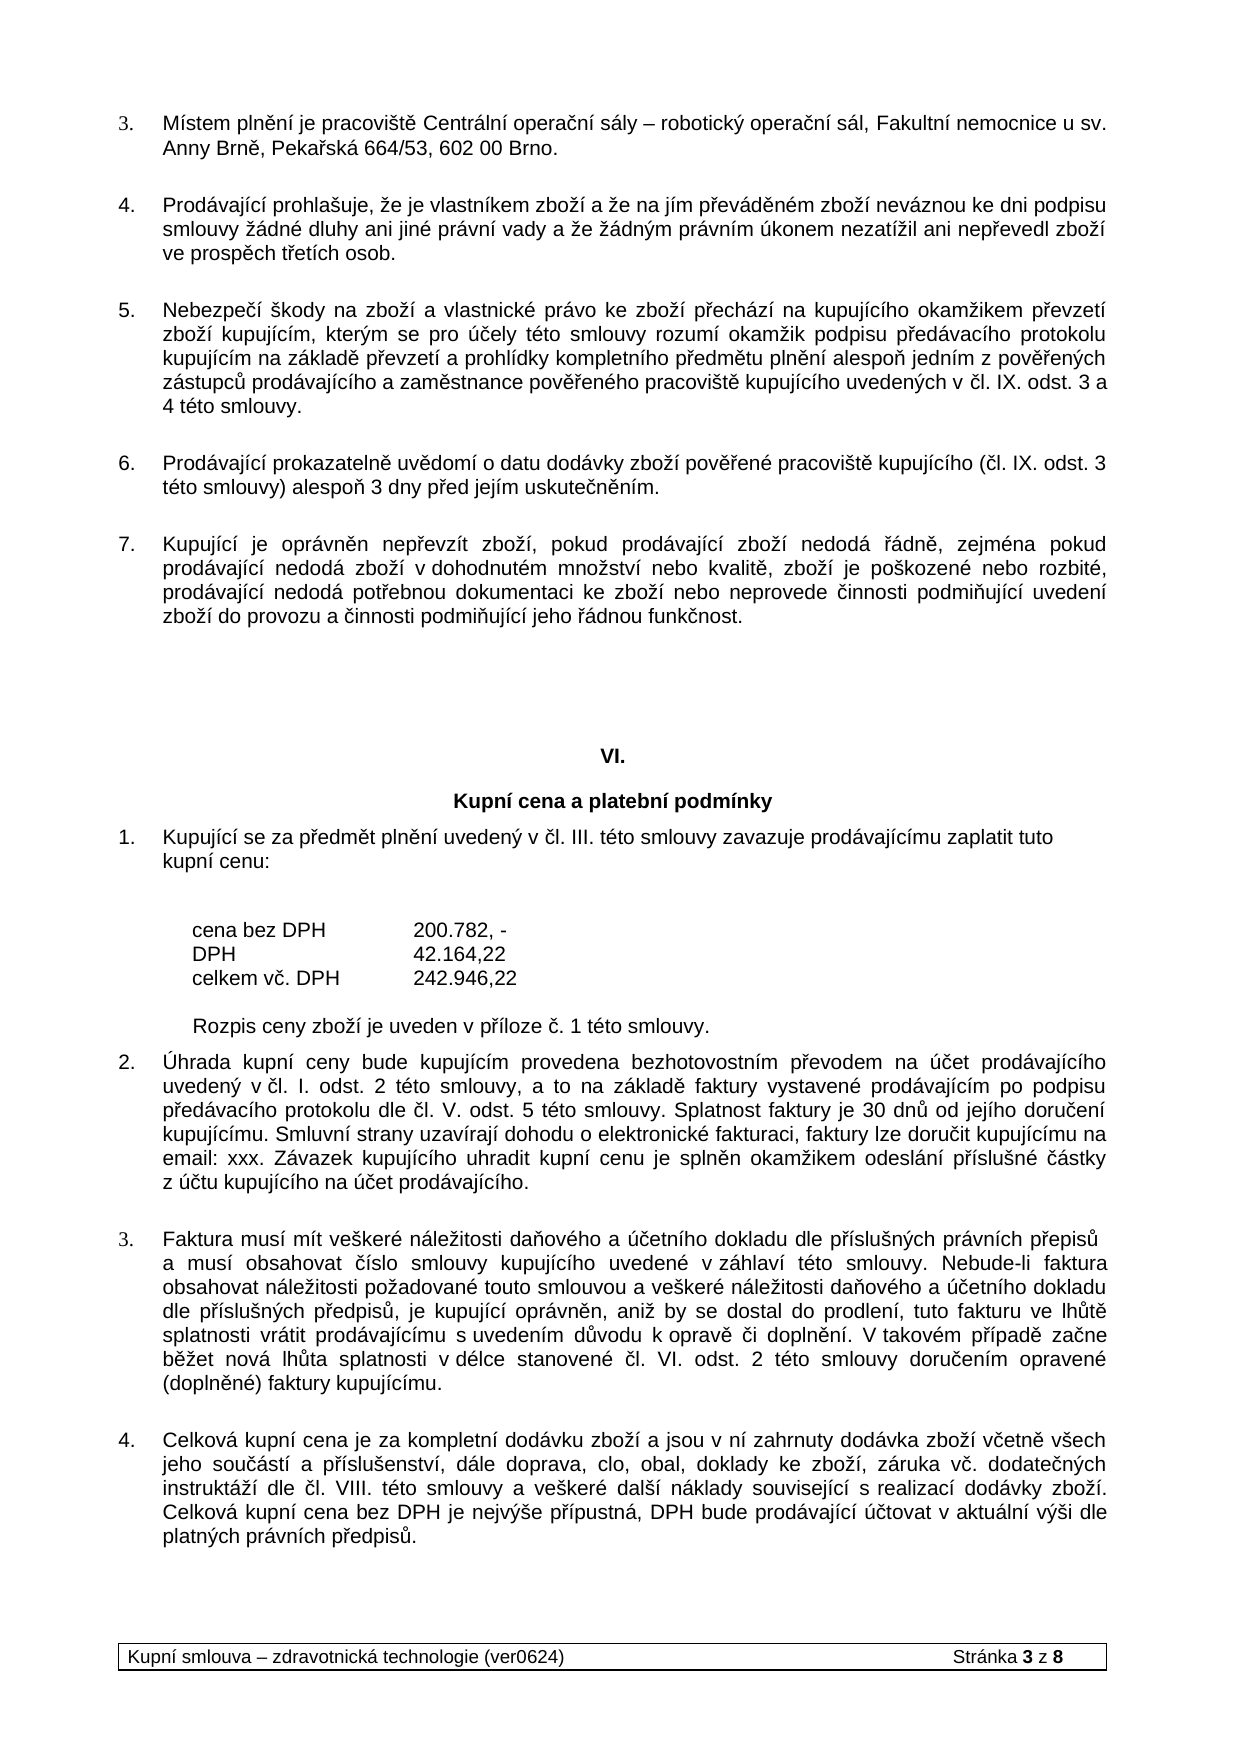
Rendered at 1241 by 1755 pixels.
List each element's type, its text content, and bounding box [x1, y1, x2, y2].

list Faktura musí mít veškeré náležitosti daňového a účetního dokladu dle příslušných právních přepisů a musí obsahovat číslo smlouvy kupujícího uvedené v záhlaví této smlouvy. Nebude-li faktura obsahovat náležitosti požadované touto smlouvou a veškeré náležitosti daňového a účetního dokladu dle příslušných předpisů, je kupující oprávněn, aniž by se dostal do prodlení, tuto fakturu ve lhůtě splatnosti vrátit prodávajícímu s uvedením důvodu k opravě či doplnění. V takovém případě začne běžet nová lhůta splatnosti v délce stanovené čl. VI. odst. 2 této smlouvy doručením opravené (doplněné) faktury kupujícímu. [118, 1227, 1107, 1395]
text cena bez DPH 200.782, - [192, 918, 1107, 942]
list Prodávající prohlašuje, že je vlastníkem zboží a že na jím převáděném zboží neváznou ke dni podpisu smlouvy žádné dluhy ani jiné právní vady a že žádným právním úkonem nezatížil ani nepřevedl zboží ve prospěch třetích osob. [118, 193, 1107, 264]
subtitle Kupní cena a platební podmínky [118, 788, 1107, 812]
list Úhrada kupní ceny bude kupujícím provedena bezhotovostním převodem na účet prodávajícího uvedený v čl. I. odst. 2 této smlouvy, a to na základě faktury vystavené prodávajícím po podpisu předávacího protokolu dle čl. V. odst. 5 této smlouvy. Splatnost faktury je 30 dnů od jejího doručení kupujícímu. Smluvní strany uzavírají dohodu o elektronické fakturaci, faktury lze doručit kupujícímu na email: xxx. Závazek kupujícího uhradit kupní cenu je splněn okamžikem odeslání příslušné částky z účtu kupujícího na účet prodávajícího. [118, 1050, 1107, 1194]
text DPH 42.164,22 [192, 942, 1107, 966]
text Rozpis ceny zboží je uveden v příloze č. 1 této smlouvy. [192, 1013, 1107, 1037]
text VI. [118, 744, 1107, 768]
list Nebezpečí škody na zboží a vlastnické právo ke zboží přechází na kupujícího okamžikem převzetí zboží kupujícím, kterým se pro účely této smlouvy rozumí okamžik podpisu předávacího protokolu kupujícím na základě převzetí a prohlídky kompletního předmětu plnění alespoň jedním z pověřených zástupců prodávajícího a zaměstnance pověřeného pracoviště kupujícího uvedených v čl. IX. odst. 3 a 4 této smlouvy. [118, 298, 1107, 418]
text celkem vč. DPH 242.946,22 [192, 966, 1107, 989]
list Celková kupní cena je za kompletní dodávku zboží a jsou v ní zahrnuty dodávka zboží včetně všech jeho součástí a příslušenství, dále doprava, clo, obal, doklady ke zboží, záruka vč. dodatečných instruktáží dle čl. VIII. této smlouvy a veškeré další náklady související s realizací dodávky zboží. Celková kupní cena bez DPH je nejvýše přípustná, DPH bude prodávající účtovat v aktuální výši dle platných právních předpisů. [118, 1428, 1107, 1548]
list Kupující je oprávněn nepřevzít zboží, pokud prodávající zboží nedodá řádně, zejména pokud prodávající nedodá zboží v dohodnutém množství nebo kvalitě, zboží je poškozené nebo rozbité, prodávající nedodá potřebnou dokumentaci ke zboží nebo neprovede činnosti podmiňující uvedení zboží do provozu a činnosti podmiňující jeho řádnou funkčnost. [118, 532, 1107, 628]
list Kupující se za předmět plnění uvedený v čl. III. této smlouvy zavazuje prodávajícímu zaplatit tuto kupní cenu: [118, 825, 1107, 873]
list Místem plnění je pracoviště Centrální operační sály – robotický operační sál, Fakultní nemocnice u sv. Anny Brně, Pekařská 664/53, 602 00 Brno. [118, 111, 1107, 159]
list Prodávající prokazatelně uvědomí o datu dodávky zboží pověřené pracoviště kupujícího (čl. IX. odst. 3 této smlouvy) alespoň 3 dny před jejím uskutečněním. [118, 451, 1107, 499]
